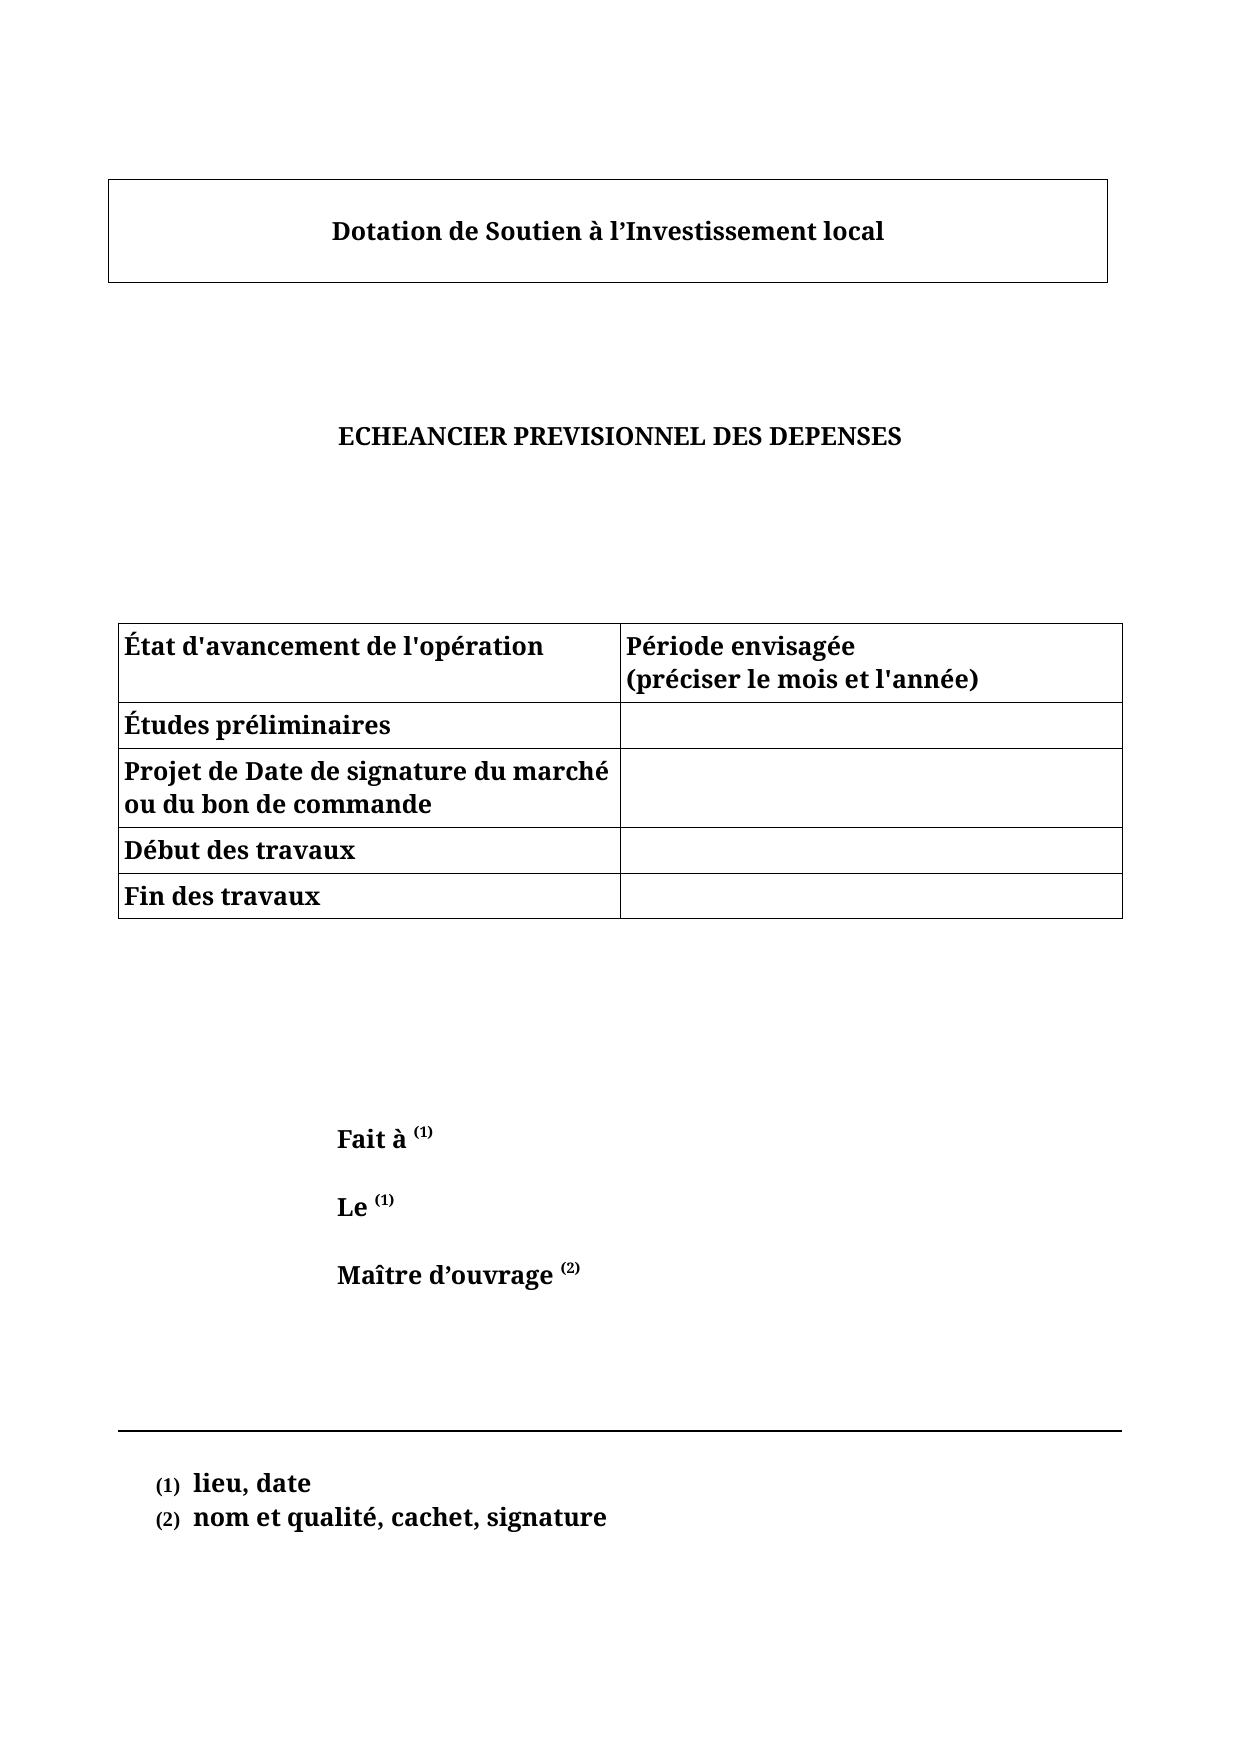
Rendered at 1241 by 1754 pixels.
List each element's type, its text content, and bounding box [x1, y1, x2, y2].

text Maître d’ouvrage (2) [118, 1258, 1122, 1292]
text Le (1) [118, 1190, 1122, 1224]
table_header Dotation de Soutien à l’Investissement local [109, 180, 1107, 282]
table_cell [621, 703, 1122, 748]
table_cell Début des travaux [119, 828, 620, 873]
list lieu, date [156, 1466, 1122, 1500]
table_cell Projet de Date de signature du marché ou du bon de commande [119, 749, 620, 827]
list nom et qualité, cachet, signature [156, 1500, 1122, 1534]
text Fait à (1) [118, 1122, 1122, 1156]
table_cell Études préliminaires [119, 703, 620, 748]
table_header État d'avancement de l'opération [119, 624, 620, 702]
table_cell [621, 874, 1122, 918]
table_cell [621, 749, 1122, 827]
table_cell [621, 828, 1122, 873]
table_cell Fin des travaux [119, 874, 620, 918]
table_header Période envisagée (préciser le mois et l'année) [621, 624, 1122, 702]
text ECHEANCIER PREVISIONNEL DES DEPENSES [118, 419, 1122, 453]
